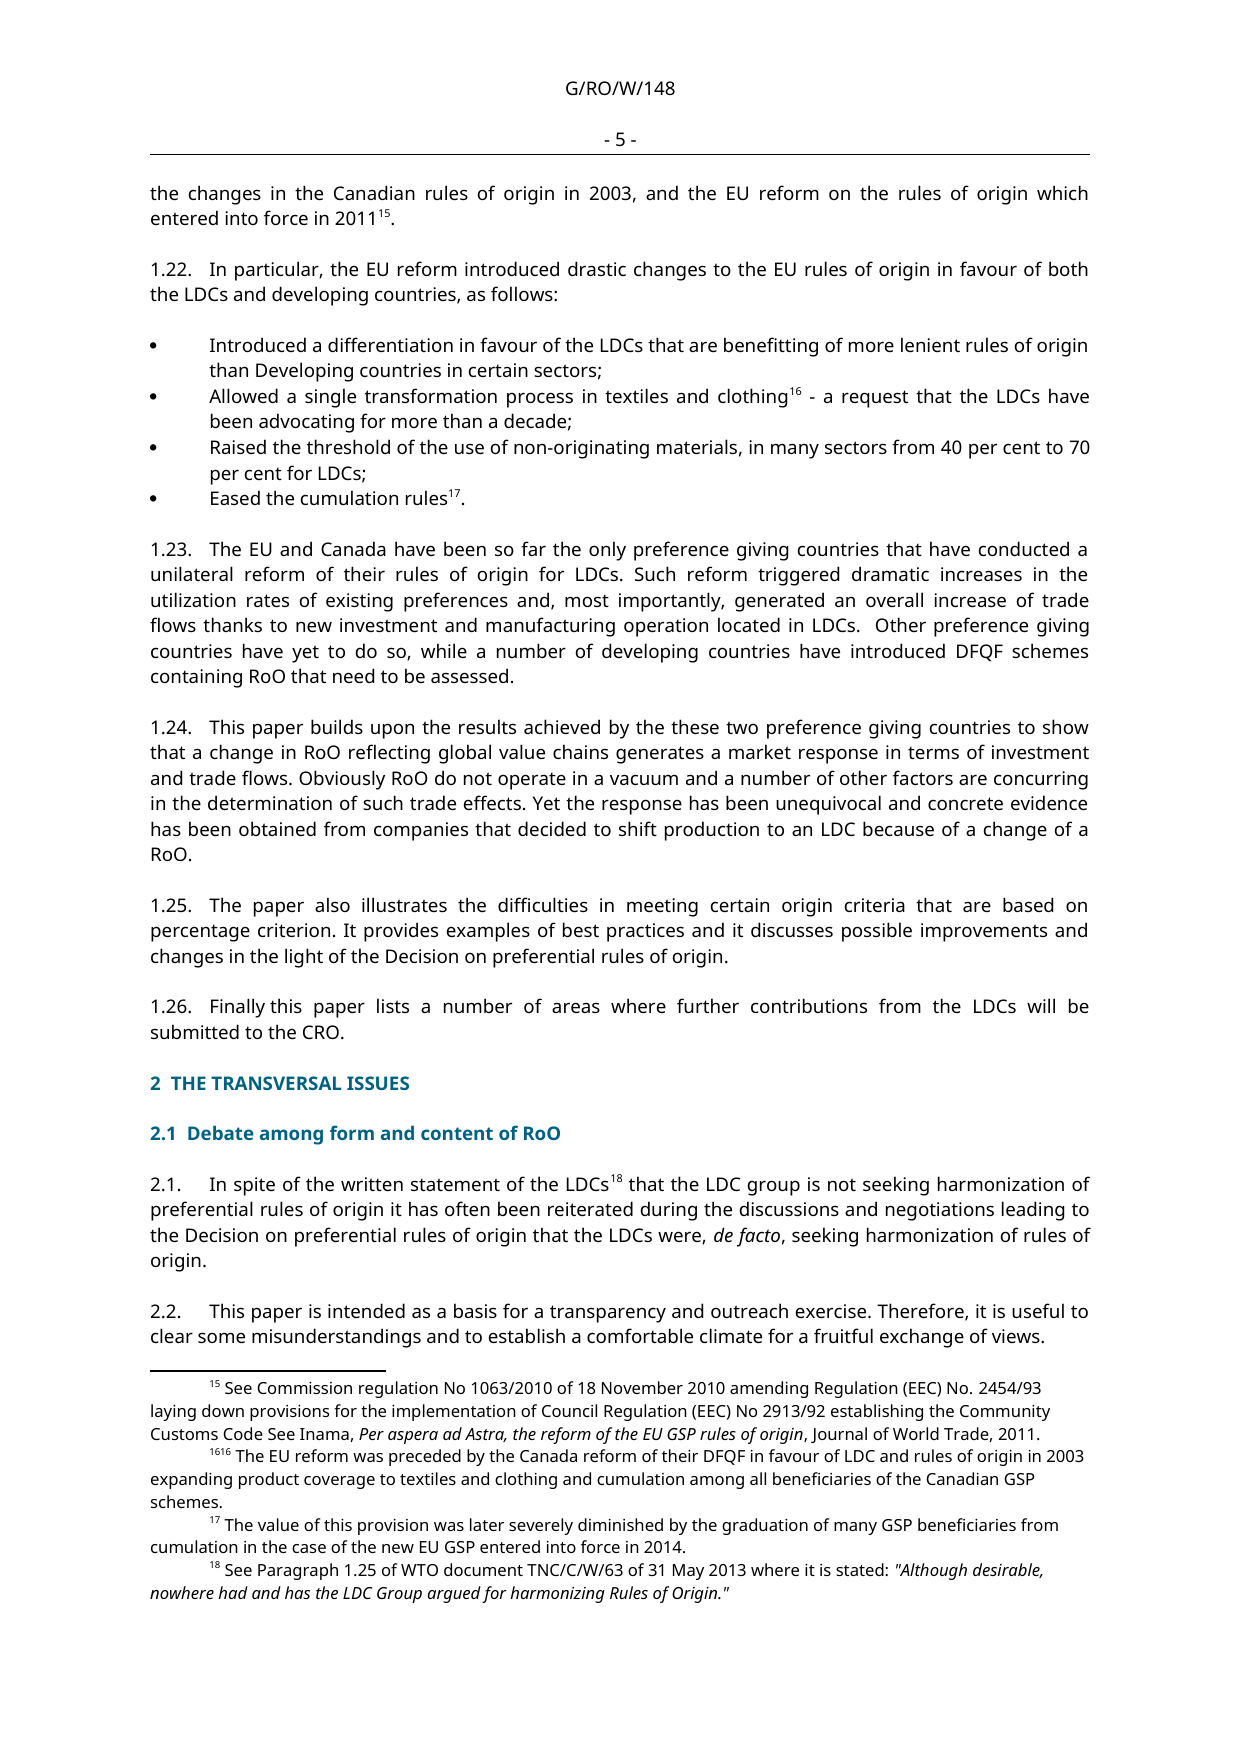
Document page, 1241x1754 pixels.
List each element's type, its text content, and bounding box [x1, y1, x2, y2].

list 16 The EU reform was preceded by the Canada reform of their DFQF in favour of LDC and rules of origin in 2003 expanding product coverage to textiles and clothing and cumulation among all beneficiaries of the Canadian GSP schemes. [150, 1445, 1090, 1513]
text 1.26. Finally this paper lists a number of areas where further contributions from the LDCs will be submitted to the CRO. [150, 994, 1090, 1045]
text 2.2. This paper is intended as a basis for a transparency and outreach exercise. Therefore, it is useful to clear some misunderstandings and to establish a comfortable climate for a fruitful exchange of views. [150, 1298, 1090, 1349]
text 1.24. This paper builds upon the results achieved by the these two preference giving countries to show that a change in RoO reflecting global value chains generates a market response in terms of investment and trade flows. Obviously RoO do not operate in a vacuum and a number of other factors are concurring in the determination of such trade effects. Yet the response has been unequivocal and concrete evidence has been obtained from companies that decided to shift production to an LDC because of a change of a RoO. [150, 714, 1090, 867]
text See Commission regulation No 1063/2010 of 18 November 2010 amending Regulation (EEC) No. 2454/93 laying down provisions for the implementation of Council Regulation (EEC) No 2913/92 establishing the Community Customs Code See Inama, Per aspera ad Astra, the reform of the EU GSP rules of origin, Journal of World Trade, 2011. [150, 1377, 1090, 1445]
text See Paragraph 1.25 of WTO document TNC/C/W/63 of 31 May 2013 where it is stated: "Although desirable, nowhere had and has the LDC Group argued for harmonizing Rules of Origin." [150, 1558, 1090, 1604]
text 1.25. The paper also illustrates the difficulties in meeting certain origin criteria that are based on percentage criterion. It provides examples of best practices and it discusses possible improvements and changes in the light of the Decision on preferential rules of origin. [150, 892, 1090, 969]
text 1.22. In particular, the EU reform introduced drastic changes to the EU rules of origin in favour of both the LDCs and developing countries, as follows: [150, 256, 1090, 307]
subtitle The transversal issues [150, 1070, 1090, 1095]
subtitle Debate among form and content of RoO [150, 1120, 1090, 1146]
text the changes in the Canadian rules of origin in 2003, and the EU reform on the rules of origin which entered into force in 2011. [150, 180, 1090, 231]
text 1.23. The EU and Canada have been so far the only preference giving countries that have conducted a unilateral reform of their rules of origin for LDCs. Such reform triggered dramatic increases in the utilization rates of existing preferences and, most importantly, generated an overall increase of trade flows thanks to new investment and manufacturing operation located in LDCs. Other preference giving countries have yet to do so, while a number of developing countries have introduced DFQF schemes containing RoO that need to be assessed. [150, 536, 1090, 689]
list Eased the cumulation rules. [150, 485, 1090, 511]
list Introduced a differentiation in favour of the LDCs that are benefitting of more lenient rules of origin than Developing countries in certain sectors; [150, 332, 1090, 383]
text 2.1. In spite of the written statement of the LDCs that the LDC group is not seeking harmonization of preferential rules of origin it has often been reiterated during the discussions and negotiations leading to the Decision on preferential rules of origin that the LDCs were, de facto, seeking harmonization of rules of origin. [150, 1171, 1090, 1273]
list Raised the threshold of the use of non-originating materials, in many sectors from 40 per cent to 70 per cent for LDCs; [150, 434, 1090, 485]
list The value of this provision was later severely diminished by the graduation of many GSP beneficiaries from cumulation in the case of the new EU GSP entered into force in 2014. [150, 1513, 1090, 1558]
list Allowed a single transformation process in textiles and clothing - a request that the LDCs have been advocating for more than a decade; [150, 383, 1090, 434]
